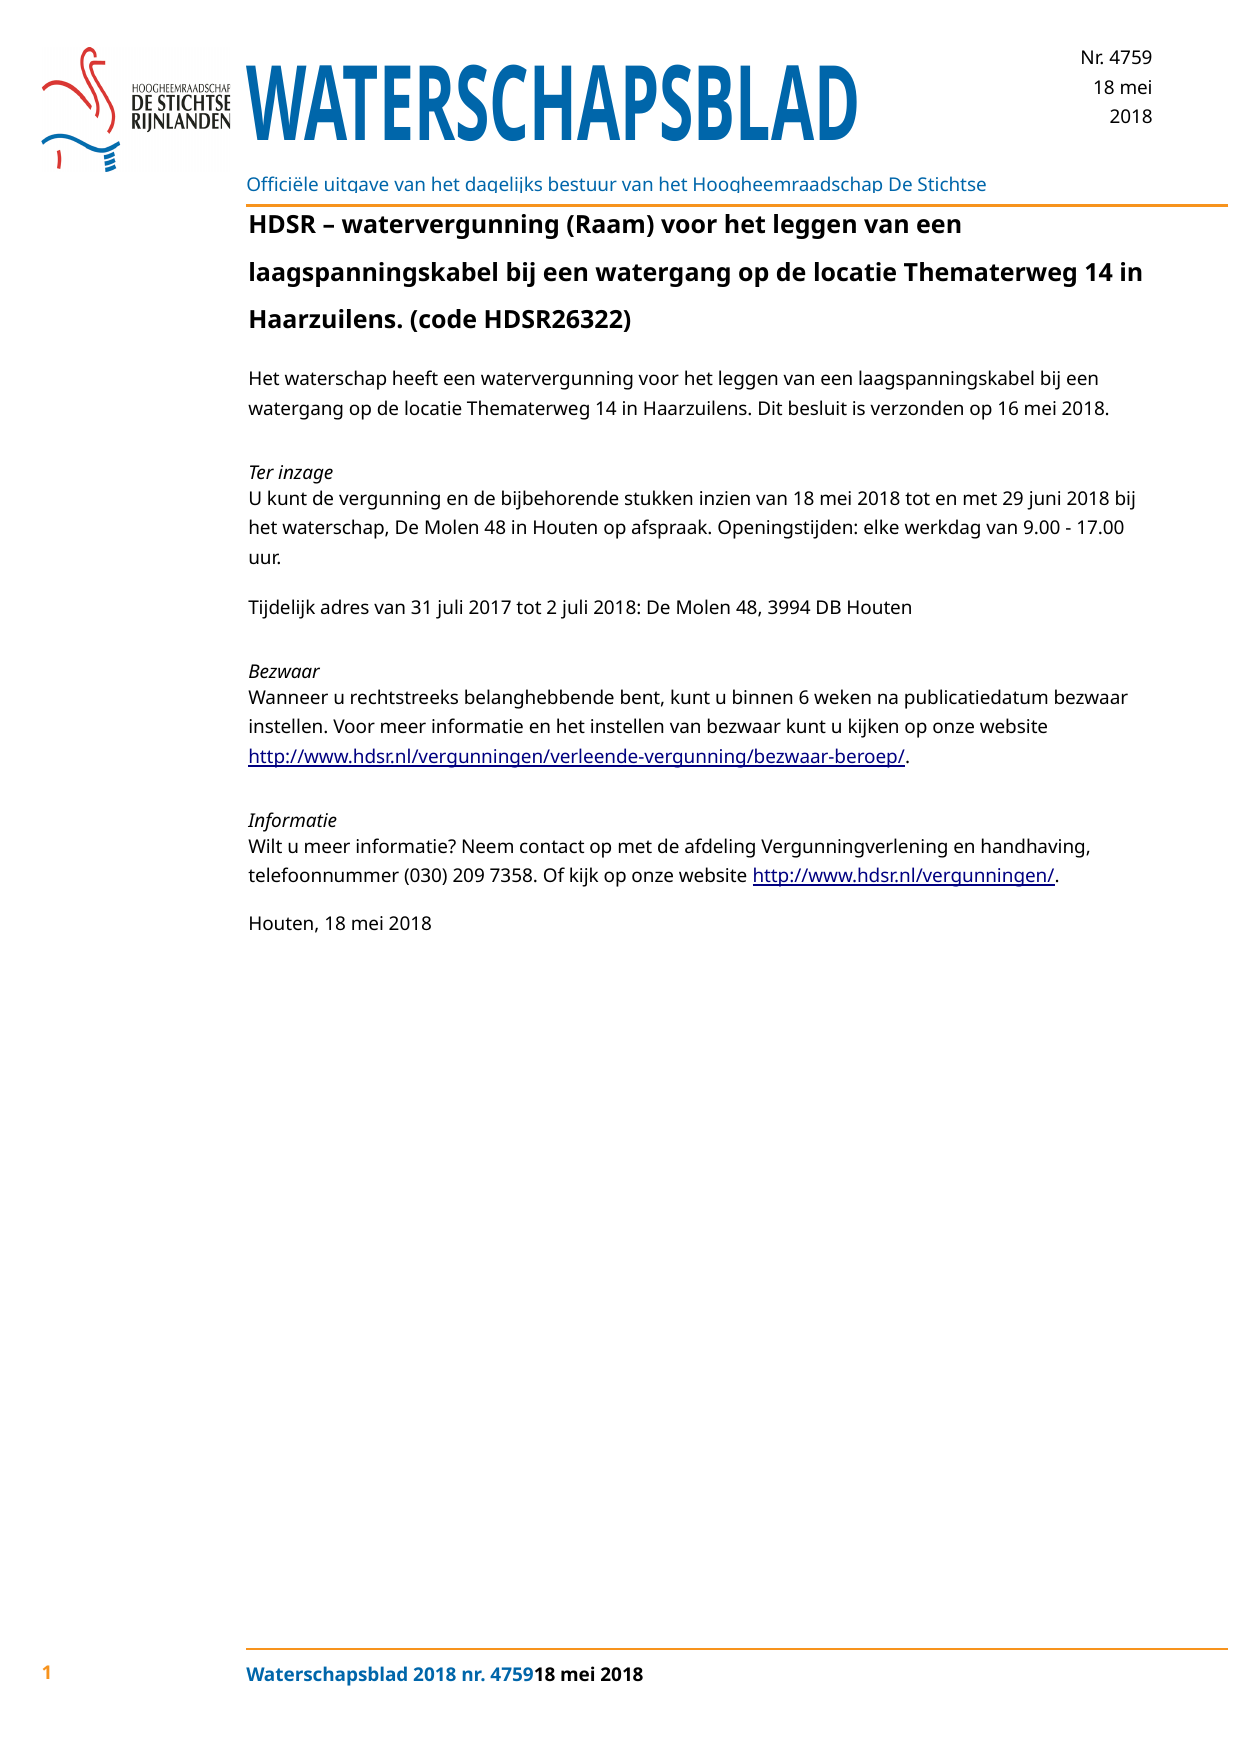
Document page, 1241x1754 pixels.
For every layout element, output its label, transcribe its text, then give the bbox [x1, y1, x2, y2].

text HDSR – watervergunning (Raam) voor het leggen van een laagspanningskabel bij een watergang op de locatie Thematerweg 14 in Haarzuilens. (code HDSR26322) [248, 207, 1152, 336]
text Houten, 18 mei 2018 [248, 910, 1152, 936]
text Ter inzage [248, 459, 1152, 485]
text Wanneer u rechtstreeks belanghebbende bent, kunt u binnen 6 weken na publicatiedatum bezwaar instellen. Voor meer informatie en het instellen van bezwaar kunt u kijken op onze website http://www.hdsr.nl/vergunningen/verleende-vergunning/bezwaar-beroep/. [248, 684, 1152, 769]
text Bezwaar [248, 658, 1152, 684]
text Informatie [248, 807, 1152, 833]
text U kunt de vergunning en de bijbehorende stukken inzien van 18 mei 2018 tot en met 29 juni 2018 bij het waterschap, De Molen 48 in Houten op afspraak. Openingstijden: elke werkdag van 9.00 - 17.00 uur. [248, 485, 1152, 570]
text Wilt u meer informatie? Neem contact op met de afdeling Vergunningverlening en handhaving, telefoonnummer (030) 209 7358. Of kijk op onze website http://www.hdsr.nl/vergunningen/. [248, 833, 1152, 888]
picture [41, 47, 231, 172]
text Het waterschap heeft een watervergunning voor het leggen van een laagspanningskabel bij een watergang op de locatie Thematerweg 14 in Haarzuilens. Dit besluit is verzonden op 16 mei 2018. [248, 366, 1152, 421]
text Tijdelijk adres van 31 juli 2017 tot 2 juli 2018: De Molen 48, 3994 DB Houten [248, 594, 1152, 620]
